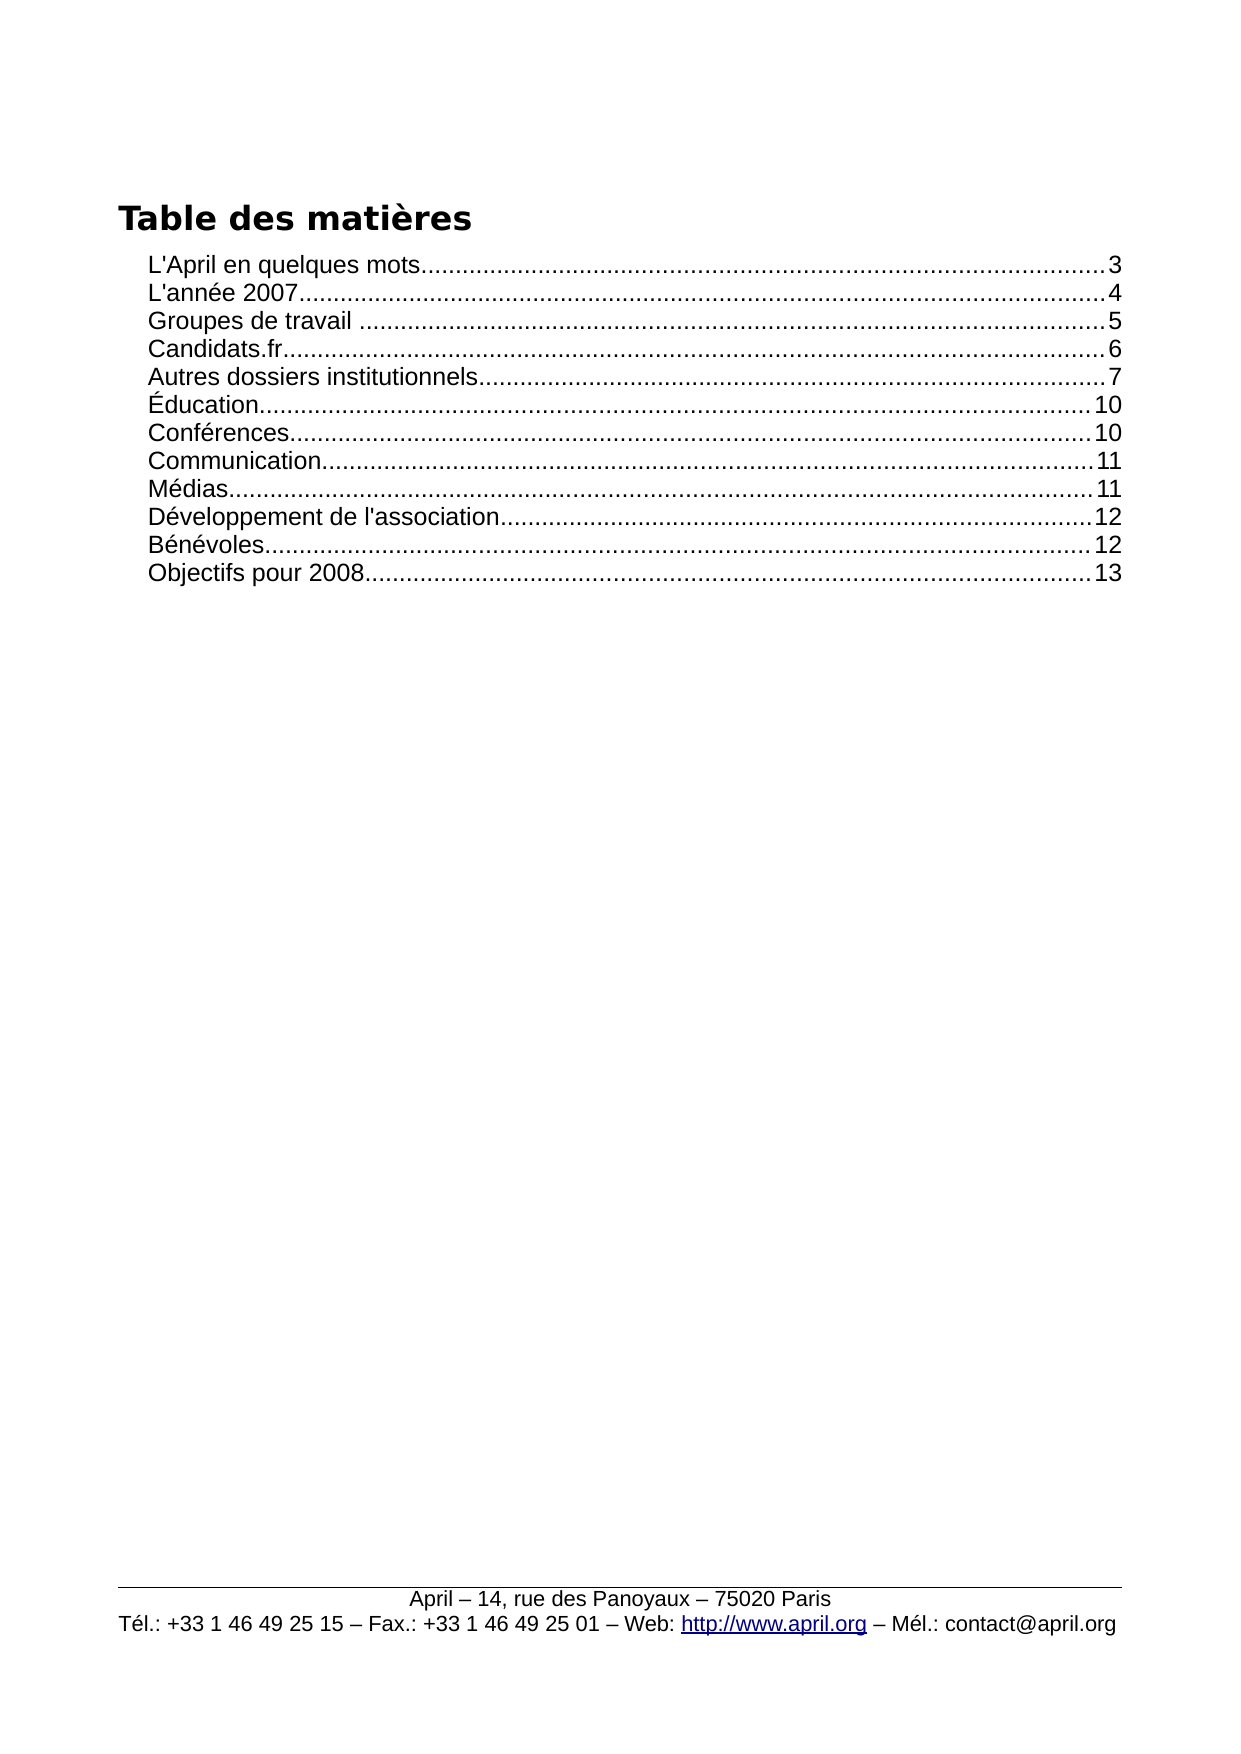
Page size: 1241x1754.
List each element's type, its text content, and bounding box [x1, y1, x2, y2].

text Éducation 10 [148, 391, 1122, 419]
text Bénévoles 12 [148, 530, 1122, 558]
text Communication 11 [148, 447, 1122, 474]
text Autres dossiers institutionnels 7 [148, 363, 1122, 391]
text Candidats.fr 6 [148, 335, 1122, 363]
text L'année 2007 4 [148, 279, 1122, 307]
text Médias 11 [148, 474, 1122, 502]
subtitle Table des matières [118, 200, 1122, 239]
text Objectifs pour 2008 13 [148, 558, 1122, 586]
text Groupes de travail 5 [148, 307, 1122, 335]
text Développement de l'association 12 [148, 502, 1122, 530]
text L'April en quelques mots 3 [148, 251, 1122, 279]
text Conférences 10 [148, 419, 1122, 447]
